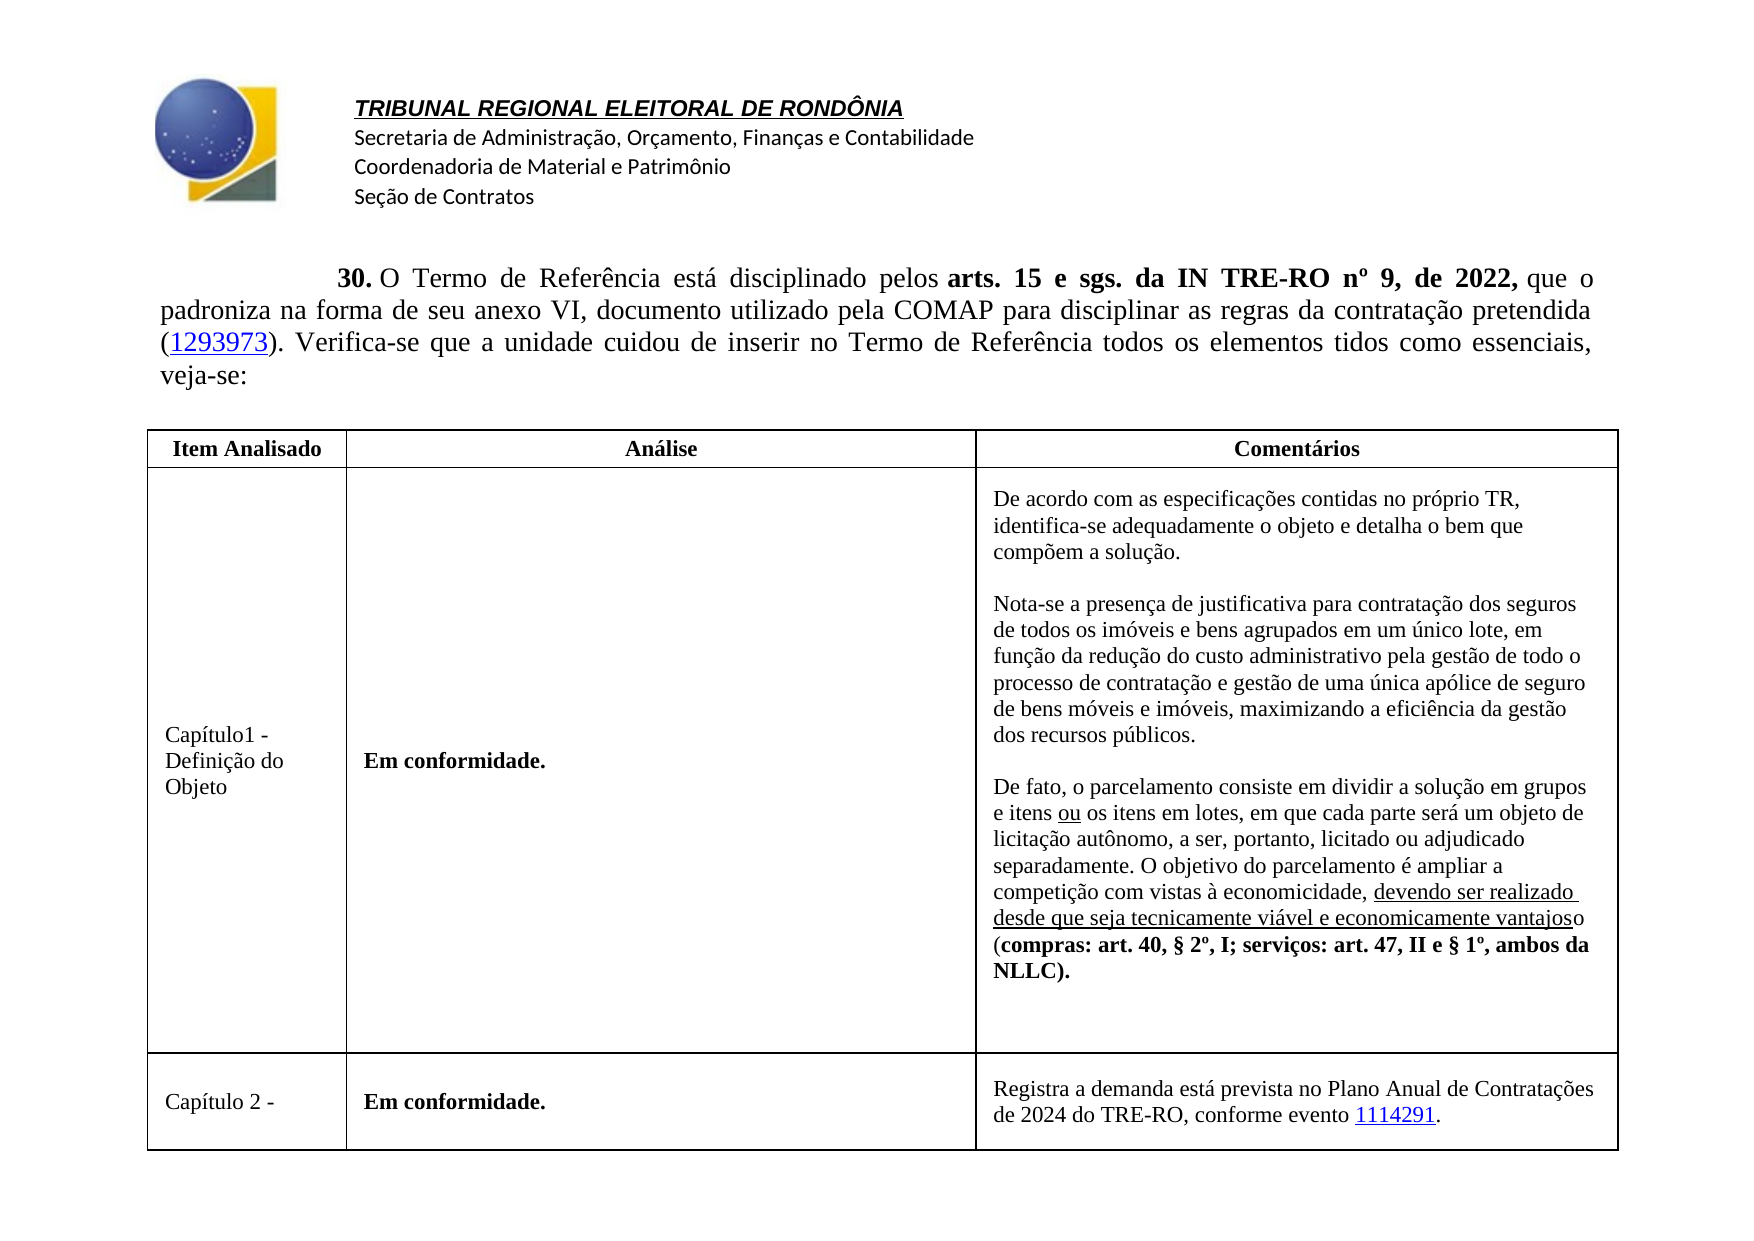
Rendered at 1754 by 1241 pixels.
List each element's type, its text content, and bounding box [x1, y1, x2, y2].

table_cell Capítulo 2 [148, 1054, 346, 1149]
table_header Item Analisado [148, 431, 346, 467]
table_cell Em conformidade. [347, 1054, 975, 1149]
table_cell Registra a demanda está prevista no Plano Anual de Contratações de 2024 do TRE-RO, conforme evento 1114291. [977, 1054, 1617, 1149]
table_header Comentários [977, 431, 1617, 467]
table_cell De acordo com as especificações contidas no próprio TR, identifica-se adequadamente o objeto e detalha o bem que compõem a solução. Nota-se a presença de justificativa para contratação dos seguros de todos os imóveis e bens agrupados em um único lote, em função da redução do custo administrativo pela gestão de todo o processo de contratação e gestão de uma única apólice de seguro de bens móveis e imóveis, maximizando a eficiência da gestão dos recursos públicos. De fato, o parcelamento consiste em dividir a solução em grupos e itens ou os itens em lotes, em que cada parte será um objeto de licitação autônomo, a ser, portanto, licitado ou adjudicado separadamente. O objetivo do parcelamento é ampliar a competição com vistas à economicidade, devendo ser realizado desde que seja tecnicamente viável e economicamente vantajoso (compras: art. 40, § 2º, I; serviços: art. 47, II e § 1º, ambos da NLLC). [977, 468, 1617, 1052]
table_header Análise [347, 431, 975, 467]
table_cell Em conformidade. [347, 468, 975, 1052]
text 30. O Termo de Referência está disciplinado pelos arts. 15 e sgs. da IN TRE-RO nº 9, de 2022, que o padroniza na forma de seu anexo VI, documento utilizado pela COMAP para disciplinar as regras da contratação pretendida (1293973). Verifica-se que a unidade cuidou de inserir no Termo de Referência todos os elementos tidos como essenciais, veja-se: [160, 261, 1594, 390]
table_cell Capítulo1 - Definição do Objeto [148, 468, 346, 1052]
